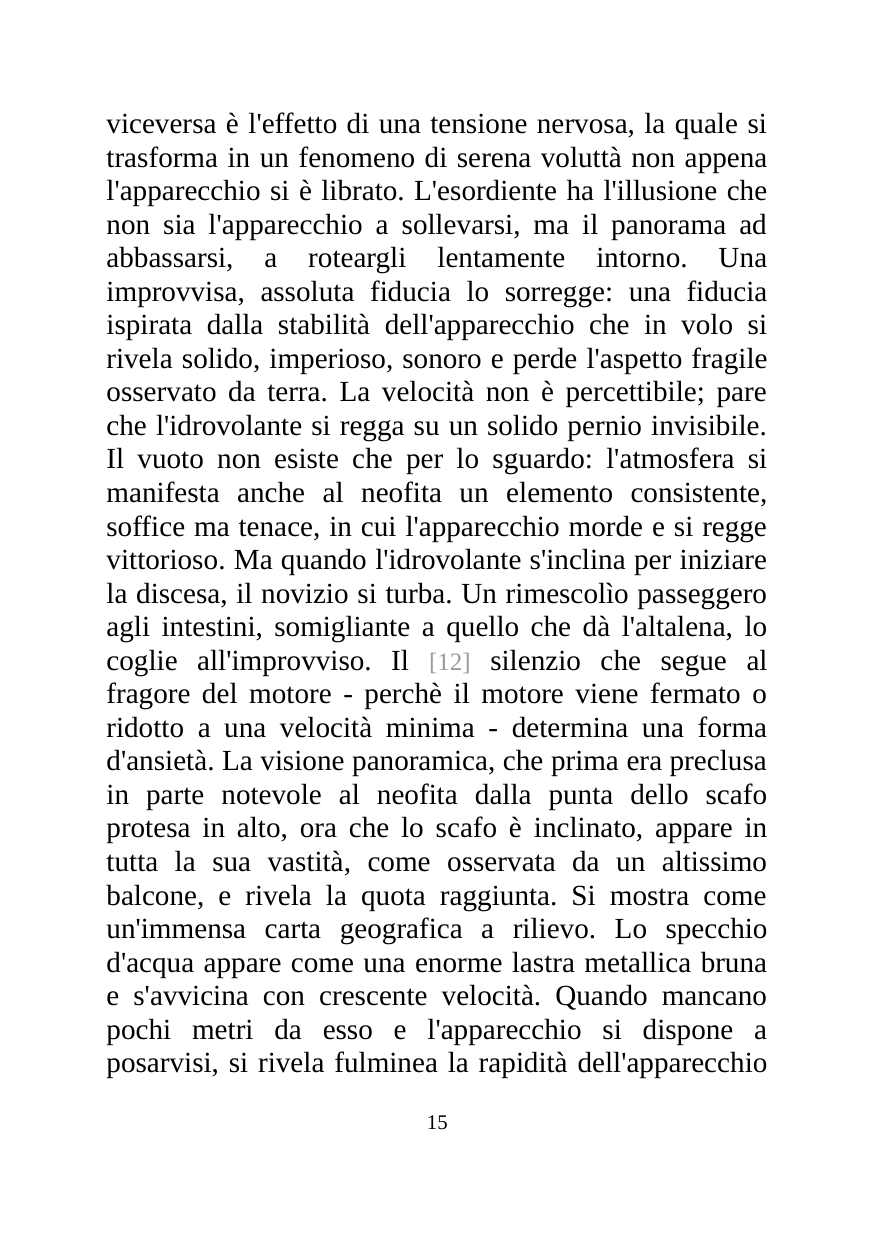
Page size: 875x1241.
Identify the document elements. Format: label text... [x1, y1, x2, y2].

text viceversa è l'effetto di una tensione nervosa, la quale si trasforma in un fenomeno di serena voluttà non appena l'apparecchio si è librato. L'esordiente ha l'illusione che non sia l'apparecchio a sollevarsi, ma il panorama ad abbassarsi, a roteargli lentamente intorno. Una improvvisa, assoluta fiducia lo sorregge: una fiducia ispirata dalla stabilità dell'apparecchio che in volo si rivela solido, imperioso, sonoro e perde l'aspetto fragile osservato da terra. La velocità non è percettibile; pare che l'idrovolante si regga su un solido pernio invisibile. Il vuoto non esiste che per lo sguardo: l'atmosfera si manifesta anche al neofita un elemento consistente, soffice ma tenace, in cui l'apparecchio morde e si regge vittorioso. Ma quando l'idrovolante s'inclina per iniziare la discesa, il novizio si turba. Un rimescolìo passeggero agli intestini, somigliante a quello che dà l'altalena, lo coglie all'improvviso. Il [12] silenzio che segue al fragore del motore - perchè il motore viene fermato o ridotto a una velocità minima - determina una forma d'ansietà. La visione panoramica, che prima era preclusa in parte notevole al neofita dalla punta dello scafo protesa in alto, ora che lo scafo è inclinato, appare in tutta la sua vastità, come osservata da un altissimo balcone, e rivela la quota raggiunta. Si mostra come un'immensa carta geografica a rilievo. Lo specchio d'acqua appare come una enorme lastra metallica bruna e s'avvicina con crescente velocità. Quando mancano pochi metri da esso e l'apparecchio si dispone a posarvisi, si rivela fulminea la rapidità dell'apparecchio [106, 106, 768, 1079]
